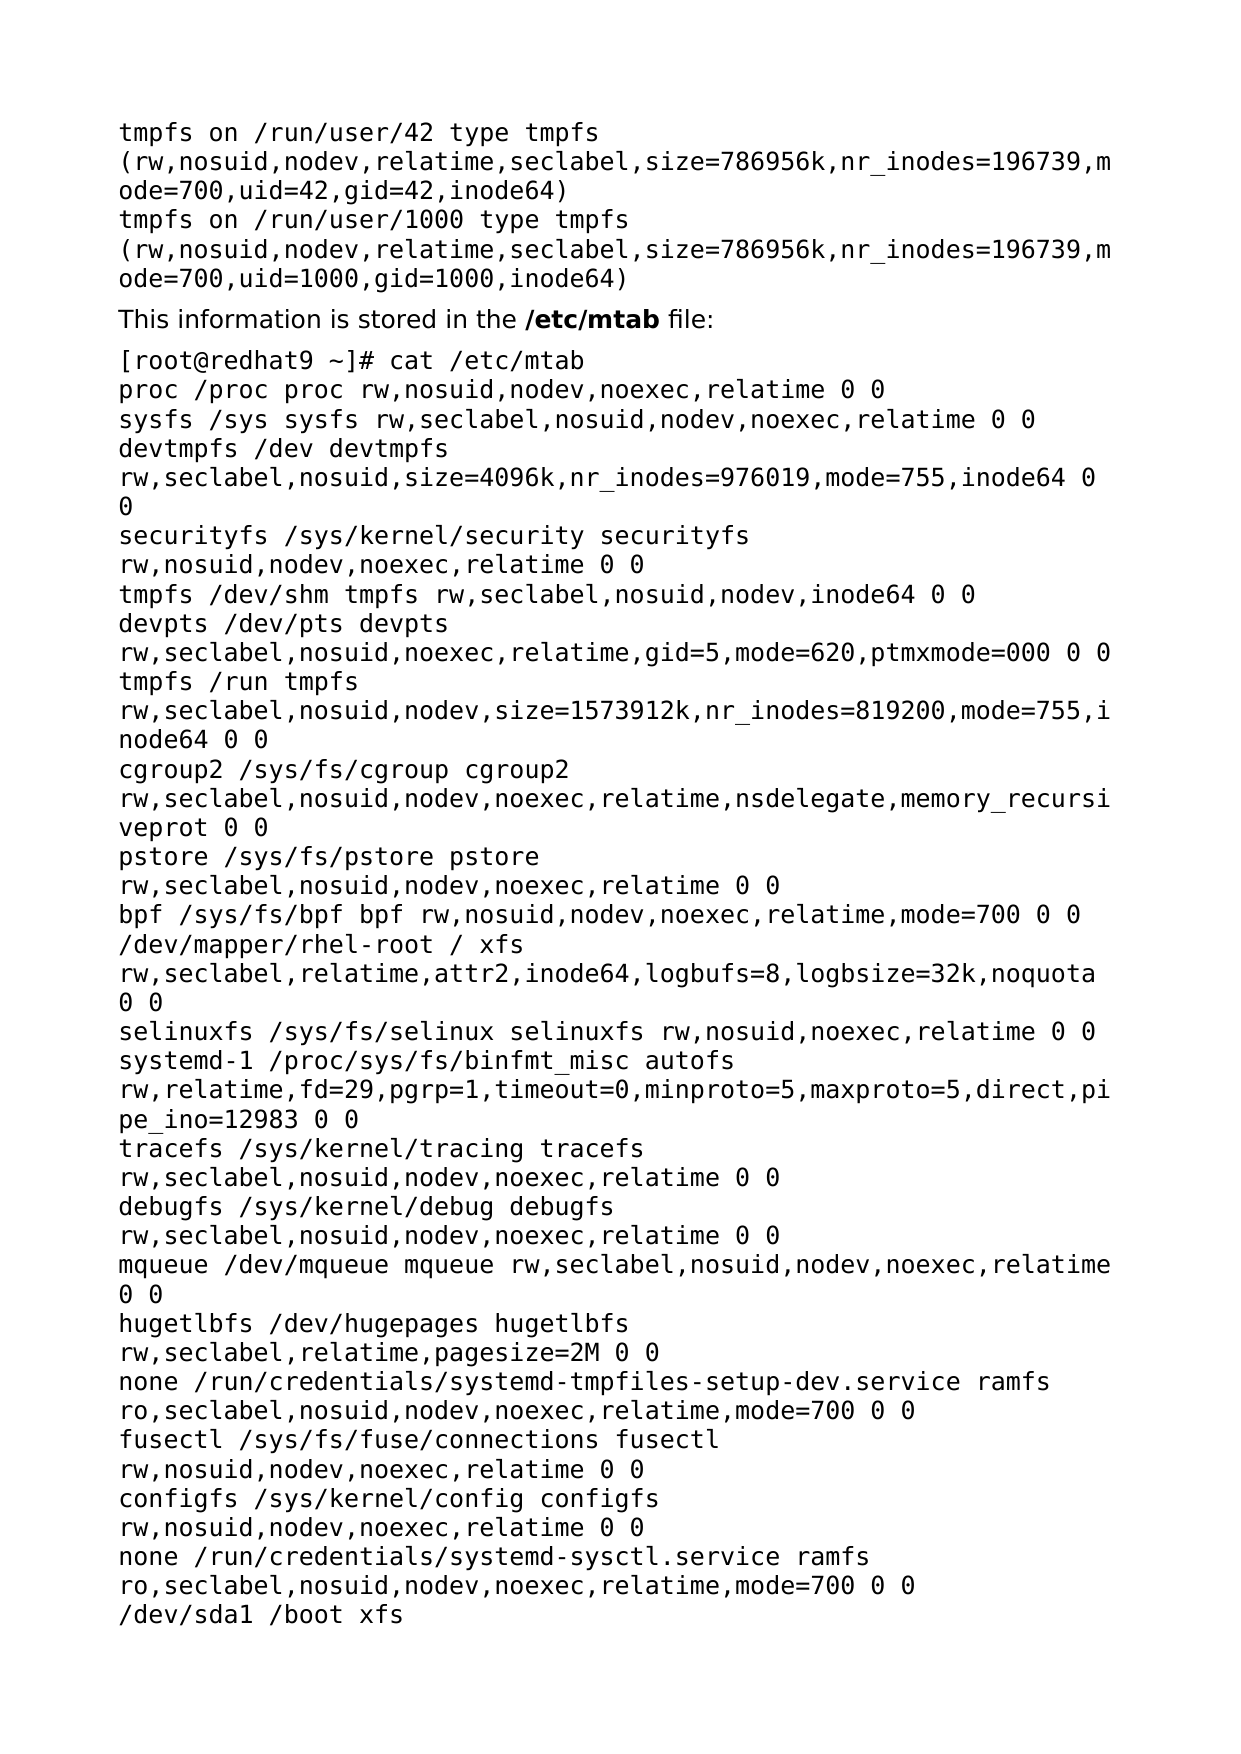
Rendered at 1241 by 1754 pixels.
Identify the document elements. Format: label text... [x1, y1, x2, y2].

text [root@redhat9 ~]# cat /etc/mtab proc /proc proc rw,nosuid,nodev,noexec,relatime 0 0 sysfs /sys sysfs rw,seclabel,nosuid,nodev,noexec,relatime 0 0 devtmpfs /dev devtmpfs rw,seclabel,nosuid,size=4096k,nr_inodes=976019,mode=755,inode64 0 0 securityfs /sys/kernel/security securityfs rw,nosuid,nodev,noexec,relatime 0 0 tmpfs /dev/shm tmpfs rw,seclabel,nosuid,nodev,inode64 0 0 devpts /dev/pts devpts rw,seclabel,nosuid,noexec,relatime,gid=5,mode=620,ptmxmode=000 0 0 tmpfs /run tmpfs rw,seclabel,nosuid,nodev,size=1573912k,nr_inodes=819200,mode=755,inode64 0 0 cgroup2 /sys/fs/cgroup cgroup2 rw,seclabel,nosuid,nodev,noexec,relatime,nsdelegate,memory_recursiveprot 0 0 pstore /sys/fs/pstore pstore rw,seclabel,nosuid,nodev,noexec,relatime 0 0 bpf /sys/fs/bpf bpf rw,nosuid,nodev,noexec,relatime,mode=700 0 0 /dev/mapper/rhel-root / xfs rw,seclabel,relatime,attr2,inode64,logbufs=8,logbsize=32k,noquota 0 0 selinuxfs /sys/fs/selinux selinuxfs rw,nosuid,noexec,relatime 0 0 systemd-1 /proc/sys/fs/binfmt_misc autofs rw,relatime,fd=29,pgrp=1,timeout=0,minproto=5,maxproto=5,direct,pipe_ino=12983 0 0 tracefs /sys/kernel/tracing tracefs rw,seclabel,nosuid,nodev,noexec,relatime 0 0 debugfs /sys/kernel/debug debugfs rw,seclabel,nosuid,nodev,noexec,relatime 0 0 mqueue /dev/mqueue mqueue rw,seclabel,nosuid,nodev,noexec,relatime 0 0 hugetlbfs /dev/hugepages hugetlbfs rw,seclabel,relatime,pagesize=2M 0 0 none /run/credentials/systemd-tmpfiles-setup-dev.service ramfs ro,seclabel,nosuid,nodev,noexec,relatime,mode=700 0 0 fusectl /sys/fs/fuse/connections fusectl rw,nosuid,nodev,noexec,relatime 0 0 configfs /sys/kernel/config configfs rw,nosuid,nodev,noexec,relatime 0 0 none /run/credentials/systemd-sysctl.service ramfs ro,seclabel,nosuid,nodev,noexec,relatime,mode=700 0 0 /dev/sda1 /boot xfs [118, 347, 1122, 1630]
text tmpfs on /run/user/42 type tmpfs (rw,nosuid,nodev,relatime,seclabel,size=786956k,nr_inodes=196739,mode=700,uid=42,gid=42,inode64) tmpfs on /run/user/1000 type tmpfs (rw,nosuid,nodev,relatime,seclabel,size=786956k,nr_inodes=196739,mode=700,uid=1000,gid=1000,inode64) [118, 118, 1122, 293]
text This information is stored in the /etc/mtab file: [118, 305, 1122, 334]
